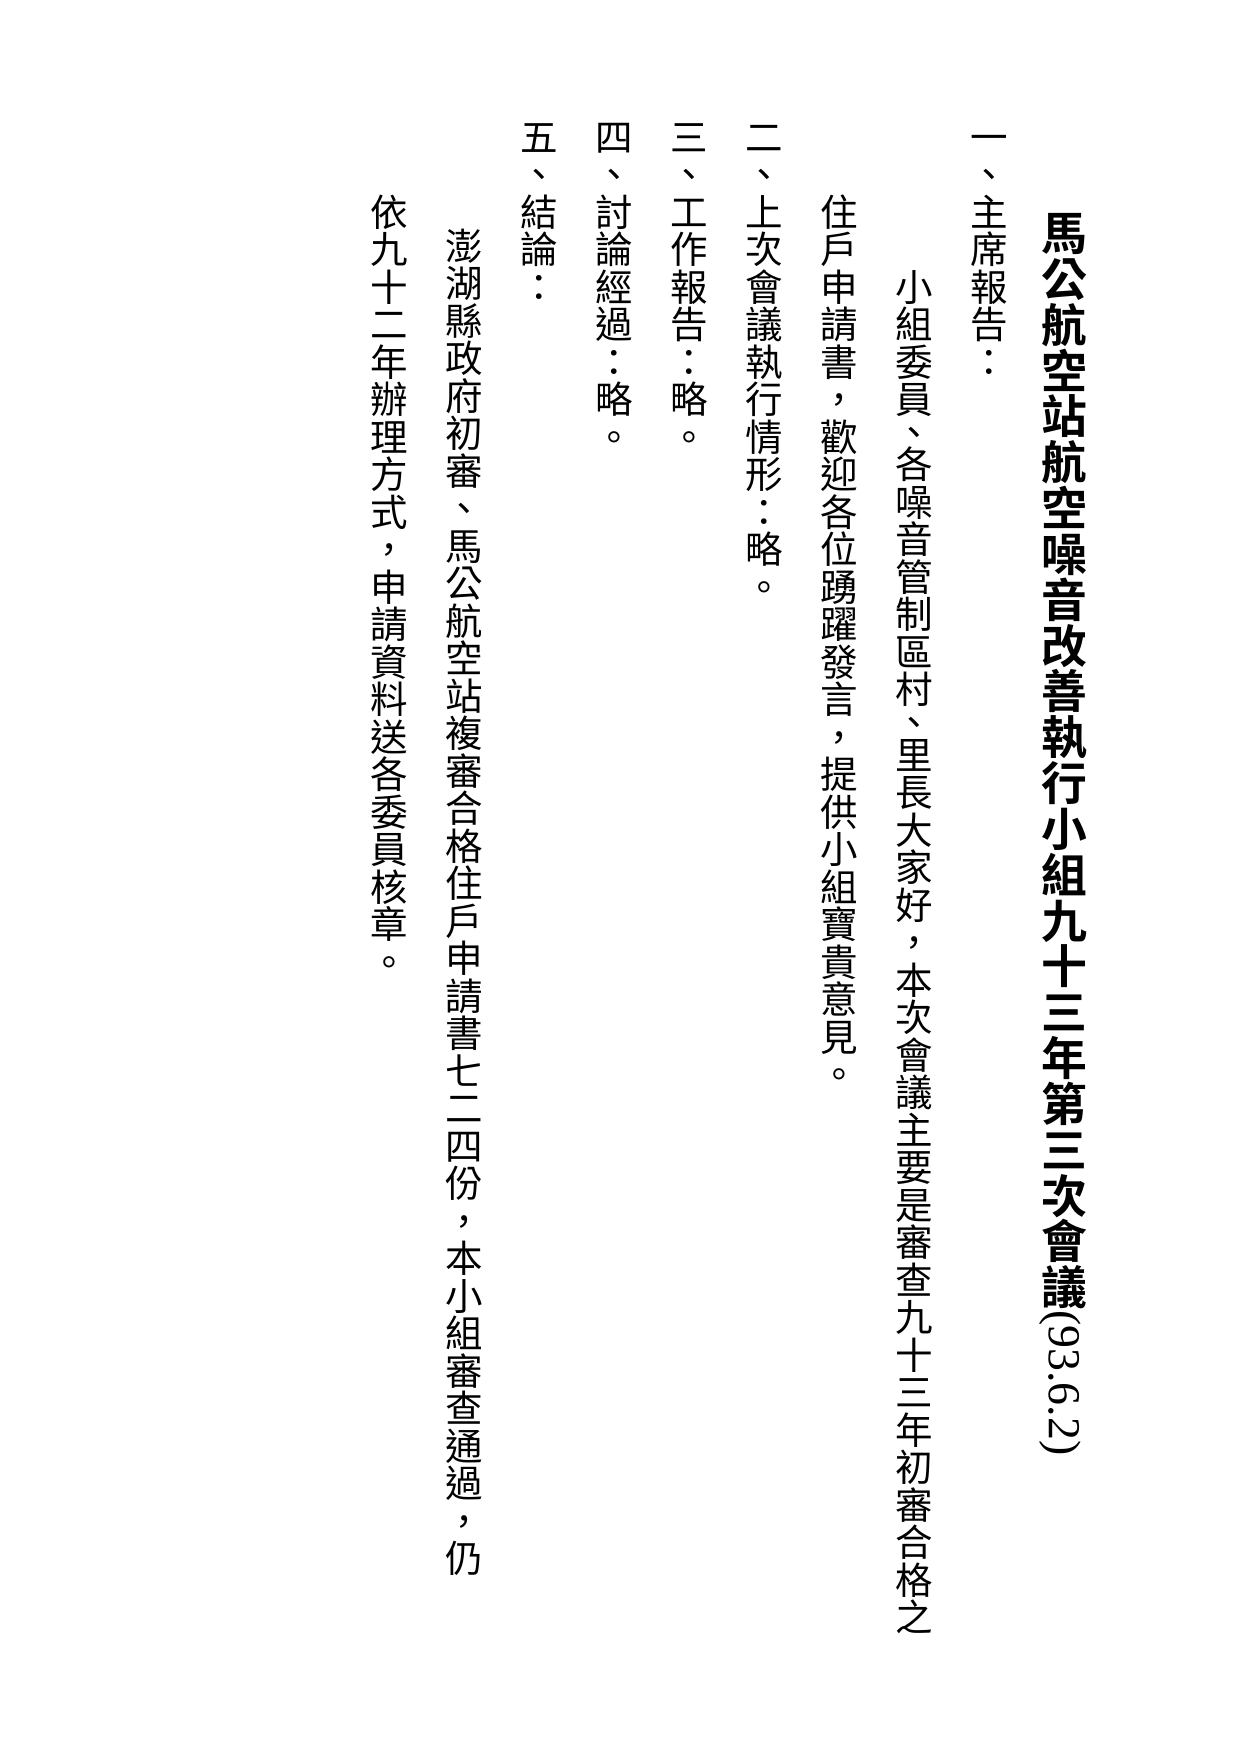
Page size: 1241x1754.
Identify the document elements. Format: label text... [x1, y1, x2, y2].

text 四、討論經過：略。 [577, 118, 652, 1636]
text 小組委員、各噪音管制區村、里長大家好，本次會議主要是審查九十三年初審合格之住戶申請書，歡迎各位踴躍發言，提供小組寶貴意見。 [802, 118, 952, 1636]
text 二、上次會議執行情形：略。 [727, 118, 802, 1636]
text 依九十二年辦理方式，申請資料送各委員核章。 [352, 193, 427, 1636]
text 馬公航空站航空噪音改善執行小組九十三年第三次會議(93.6.2) [1027, 118, 1102, 1636]
text 一、主席報告： [952, 118, 1027, 1636]
text 澎湖縣政府初審、馬公航空站複審合格住戶申請書七二四份，本小組審查通過，仍 [427, 118, 502, 1636]
text 三、工作報告：略。 [652, 118, 727, 1636]
text 五、結論： [502, 118, 577, 1636]
